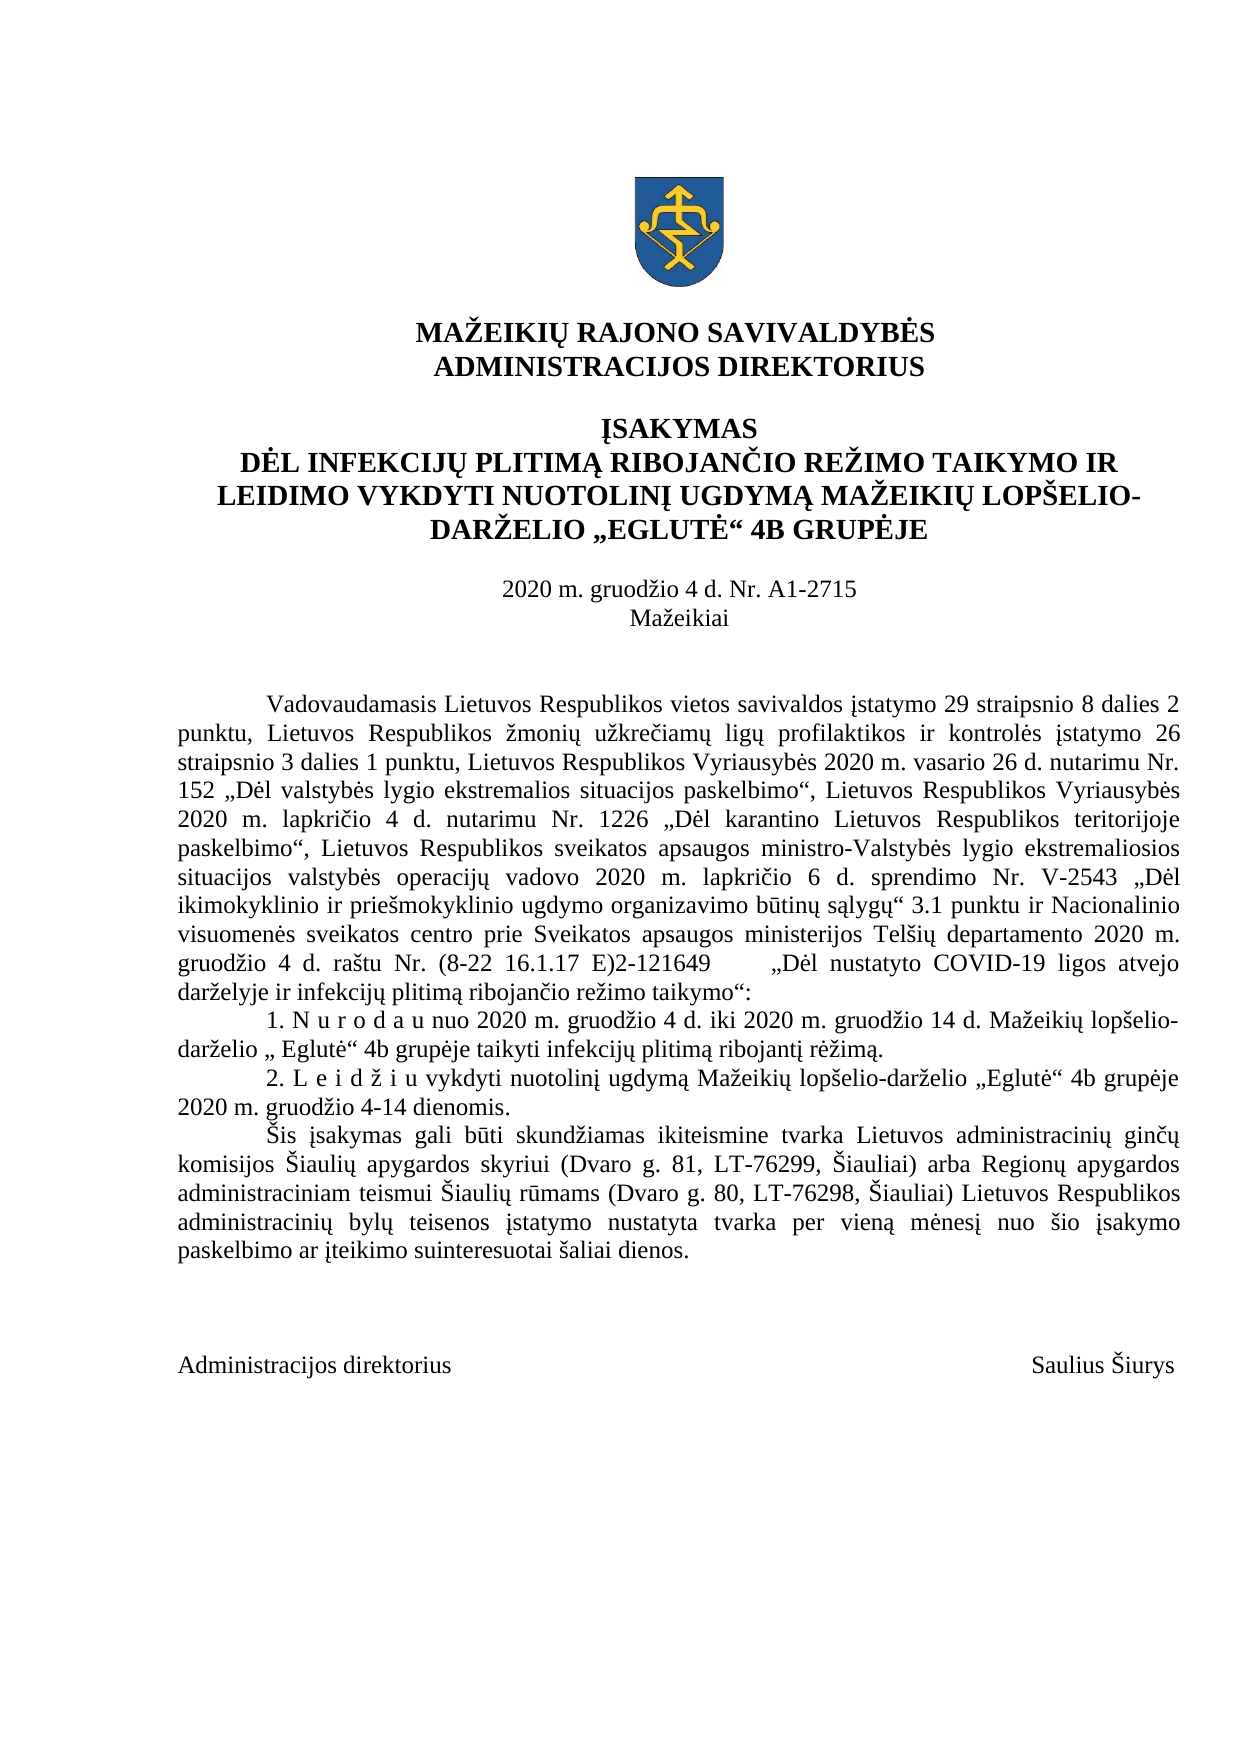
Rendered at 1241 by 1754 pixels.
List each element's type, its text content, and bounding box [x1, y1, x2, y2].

text Šis įsakymas gali būti skundžiamas ikiteismine tvarka Lietuvos administracinių ginčų komisijos Šiaulių apygardos skyriui (Dvaro g. 81, LT-76299, Šiauliai) arba Regionų apygardos administraciniam teismui Šiaulių rūmams (Dvaro g. 80, LT-76298, Šiauliai) Lietuvos Respublikos administracinių bylų teisenos įstatymo nustatyta tvarka per vieną mėnesį nuo šio įsakymo paskelbimo ar įteikimo suinteresuotai šaliai dienos. [177, 1120, 1181, 1264]
text DĖL INFEKCIJŲ PLITIMĄ RIBOJANČIO REŽIMO TAIKYMO IR LEIDIMO VYKDYTI NUOTOLINĮ UGDYMĄ MAŽEIKIŲ LOPŠELIO-DARŽELIO „EGLUTĖ“ 4B GRUPĖJE [177, 445, 1181, 545]
text 1. N u r o d a u nuo 2020 m. gruodžio 4 d. iki 2020 m. gruodžio 14 d. Mažeikių lopšelio-darželio „ Eglutė“ 4b grupėje taikyti infekcijų plitimą ribojantį rėžimą. [177, 1005, 1181, 1063]
text ĮSAKYMAS [177, 411, 1181, 445]
text Mažeikių rajono savivaldybės [177, 315, 1181, 349]
text 2. L e i d ž i u vykdyti nuotolinį ugdymą Mažeikių lopšelio-darželio „Eglutė“ 4b grupėje 2020 m. gruodžio 4-14 dienomis. [177, 1063, 1181, 1120]
text Vadovaudamasis Lietuvos Respublikos vietos savivaldos įstatymo 29 straipsnio 8 dalies 2 punktu, Lietuvos Respublikos žmonių užkrečiamų ligų profilaktikos ir kontrolės įstatymo 26 straipsnio 3 dalies 1 punktu, Lietuvos Respublikos Vyriausybės 2020 m. vasario 26 d. nutarimu Nr. 152 „Dėl valstybės lygio ekstremalios situacijos paskelbimo“, Lietuvos Respublikos Vyriausybės 2020 m. lapkričio 4 d. nutarimu Nr. 1226 „Dėl karantino Lietuvos Respublikos teritorijoje paskelbimo“, Lietuvos Respublikos sveikatos apsaugos ministro-Valstybės lygio ekstremaliosios situacijos valstybės operacijų vadovo 2020 m. lapkričio 6 d. sprendimo Nr. V-2543 „Dėl ikimokyklinio ir priešmokyklinio ugdymo organizavimo būtinų sąlygų“ 3.1 punktu ir Nacionalinio visuomenės sveikatos centro prie Sveikatos apsaugos ministerijos Telšių departamento 2020 m. gruodžio 4 d. raštu Nr. (8-22 16.1.17 E)2-121649 „Dėl nustatyto COVID-19 ligos atvejo darželyje ir infekcijų plitimą ribojančio režimo taikymo“: [177, 689, 1181, 1005]
text 2020 m. gruodžio 4 d. Nr. A1-2715 [177, 574, 1181, 603]
text administraCIJOS DIREKTORIUS [177, 349, 1181, 382]
text Administracijos direktorius Saulius Šiurys [177, 1350, 1181, 1379]
text Mažeikiai [177, 603, 1181, 632]
